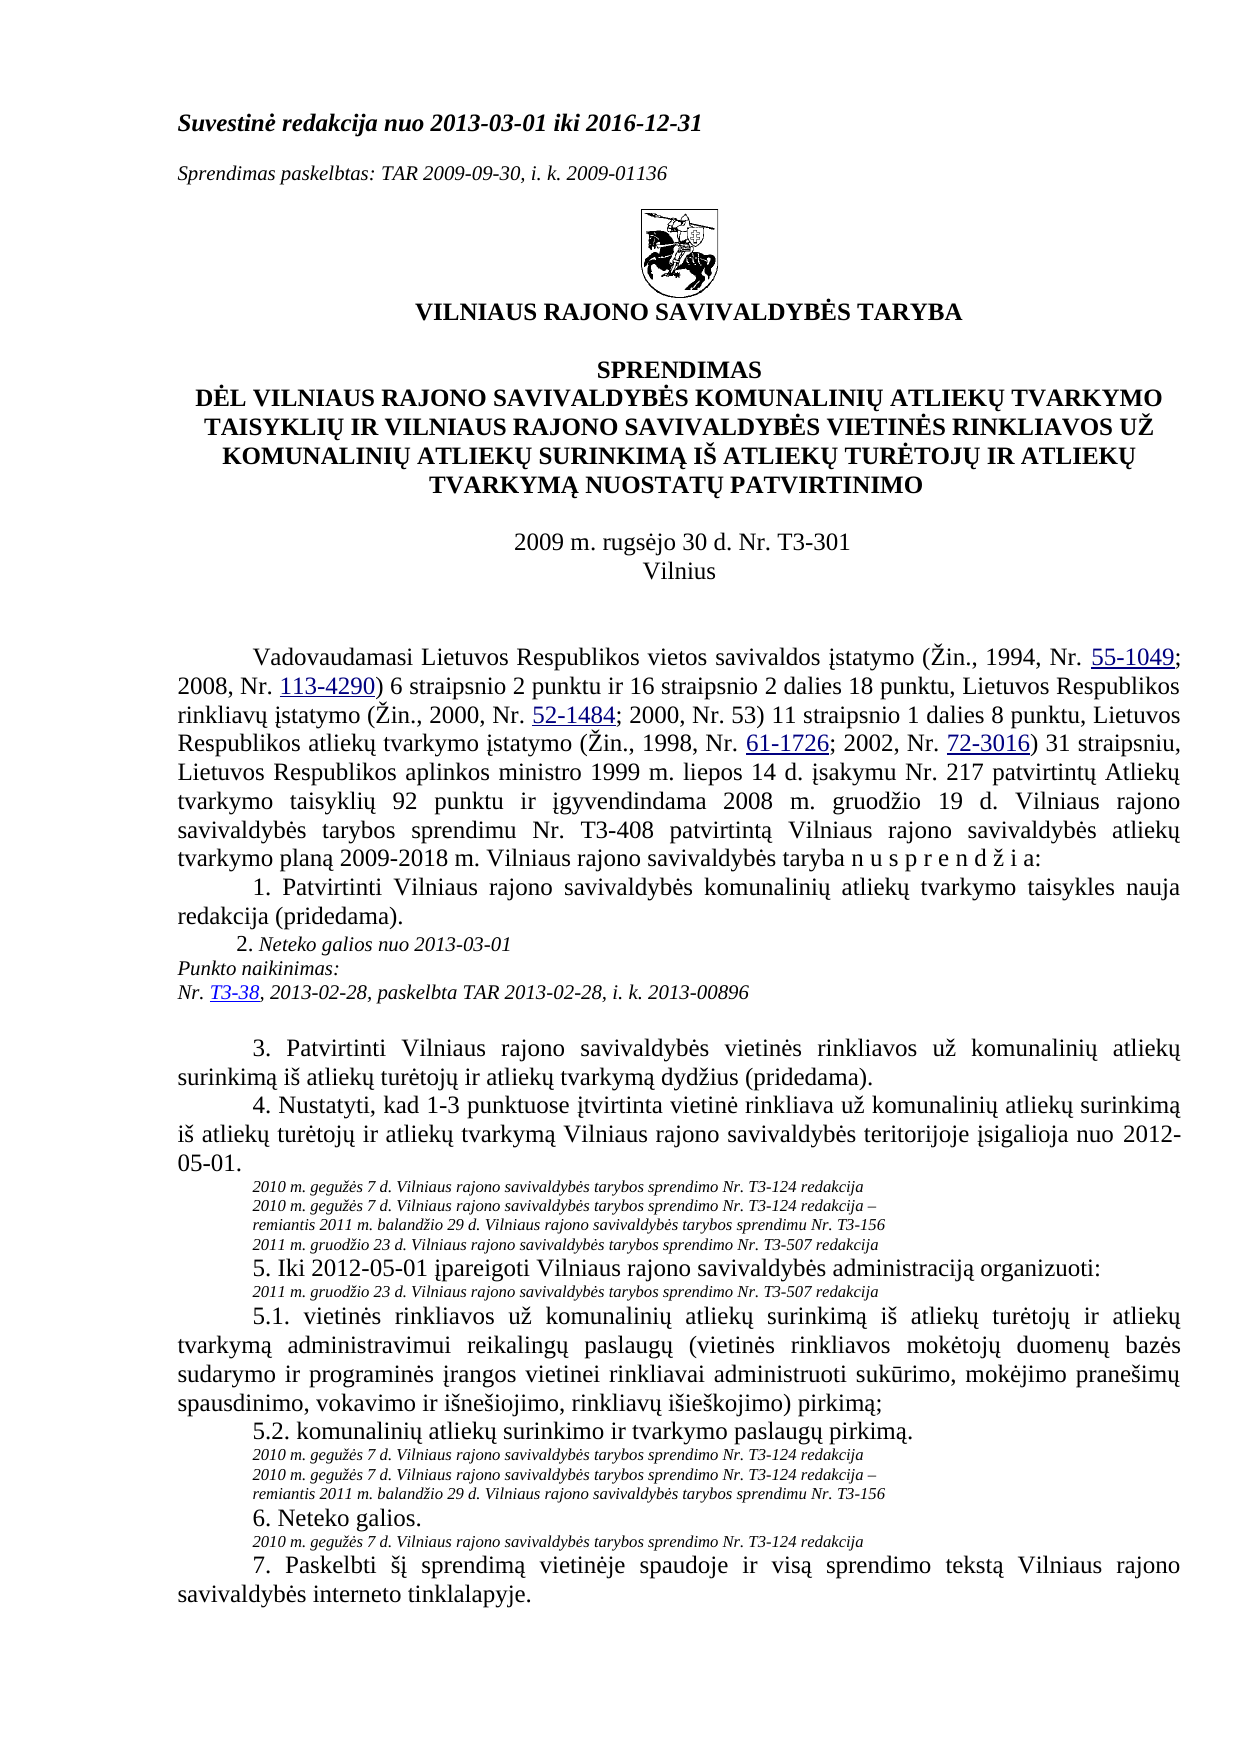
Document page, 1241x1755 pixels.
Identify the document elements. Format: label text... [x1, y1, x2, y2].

text 2009 m. rugsėjo 30 d. Nr. T3-301 [177, 527, 1181, 556]
text remiantis 2011 m. balandžio 29 d. Vilniaus rajono savivaldybės tarybos sprendimu Nr. T3-156 [177, 1215, 1181, 1234]
text 7. Paskelbti šį sprendimą vietinėje spaudoje ir visą sprendimo tekstą Vilniaus rajono savivaldybės interneto tinklalapyje. [177, 1551, 1181, 1608]
text 2011 m. gruodžio 23 d. Vilniaus rajono savivaldybės tarybos sprendimo Nr. T3-507 redakcija [177, 1234, 1181, 1253]
text 5. Iki 2012-05-01 įpareigoti Vilniaus rajono savivaldybės administraciją organizuoti: [177, 1253, 1181, 1282]
text Vilnius [177, 556, 1181, 585]
text Punkto naikinimas: [177, 956, 1181, 980]
text Sprendimas paskelbtas: TAR 2009-09-30, i. k. 2009-01136 [177, 161, 1181, 185]
text 4. Nustatyti, kad 1-3 punktuose įtvirtinta vietinė rinkliava už komunalinių atliekų surinkimą iš atliekų turėtojų ir atliekų tvarkymą Vilniaus rajono savivaldybės teritorijoje įsigalioja nuo 2012-05-01. [177, 1091, 1181, 1177]
text 2010 m. gegužės 7 d. Vilniaus rajono savivaldybės tarybos sprendimo Nr. T3-124 redakcija [177, 1445, 1181, 1464]
text DĖL VILNIAUS RAJONO SAVIVALDYBĖS KOMUNALINIŲ ATLIEKŲ TVARKYMO TAISYKLIŲ IR VILNIAUS RAJONO SAVIVALDYBĖS VIETINĖS RINKLIAVOS UŽ KOMUNALINIŲ ATLIEKŲ SURINKIMĄ IŠ ATLIEKŲ TURĖTOJŲ IR ATLIEKŲ TVARKYMĄ NUOSTATŲ PATVIRTINIMO [177, 383, 1181, 498]
text 3. Patvirtinti Vilniaus rajono savivaldybės vietinės rinkliavos už komunalinių atliekų surinkimą iš atliekų turėtojų ir atliekų tvarkymą dydžius (pridedama). [177, 1033, 1181, 1091]
text VILNIAUS RAJONO SAVIVALDYBĖS TARYBA [192, 297, 1186, 326]
text 2010 m. gegužės 7 d. Vilniaus rajono savivaldybės tarybos sprendimo Nr. T3-124 redakcija [177, 1531, 1181, 1551]
text 2. Neteko galios nuo 2013-03-01 [177, 930, 1181, 956]
text Vadovaudamasi Lietuvos Respublikos vietos savivaldos įstatymo (Žin., 1994, Nr. 55-1049; 2008, Nr. 113-4290) 6 straipsnio 2 punktu ir 16 straipsnio 2 dalies 18 punktu, Lietuvos Respublikos rinkliavų įstatymo (Žin., 2000, Nr. 52-1484; 2000, Nr. 53) 11 straipsnio 1 dalies 8 punktu, Lietuvos Respublikos atliekų tvarkymo įstatymo (Žin., 1998, Nr. 61-1726; 2002, Nr. 72-3016) 31 straipsniu, Lietuvos Respublikos aplinkos ministro 1999 m. liepos 14 d. įsakymu Nr. 217 patvirtintų Atliekų tvarkymo taisyklių 92 punktu ir įgyvendindama 2008 m. gruodžio 19 d. Vilniaus rajono savivaldybės tarybos sprendimu Nr. T3-408 patvirtintą Vilniaus rajono savivaldybės atliekų tvarkymo planą 2009-2018 m. Vilniaus rajono savivaldybės taryba n u s p r e n d ž i a: [177, 642, 1181, 872]
text 2010 m. gegužės 7 d. Vilniaus rajono savivaldybės tarybos sprendimo Nr. T3-124 redakcija – [177, 1196, 1181, 1215]
text 5.2. komunalinių atliekų surinkimo ir tvarkymo paslaugų pirkimą. [177, 1416, 1181, 1445]
text remiantis 2011 m. balandžio 29 d. Vilniaus rajono savivaldybės tarybos sprendimu Nr. T3-156 [177, 1483, 1181, 1503]
text 2010 m. gegužės 7 d. Vilniaus rajono savivaldybės tarybos sprendimo Nr. T3-124 redakcija [177, 1177, 1181, 1196]
text 2010 m. gegužės 7 d. Vilniaus rajono savivaldybės tarybos sprendimo Nr. T3-124 redakcija – [177, 1464, 1181, 1483]
text SPRENDIMAS [177, 355, 1181, 383]
text Nr. T3-38, 2013-02-28, paskelbta TAR 2013-02-28, i. k. 2013-00896 [177, 980, 1181, 1004]
text 6. Neteko galios. [177, 1503, 1181, 1531]
text Suvestinė redakcija nuo 2013-03-01 iki 2016-12-31 [177, 108, 1181, 137]
text 1. Patvirtinti Vilniaus rajono savivaldybės komunalinių atliekų tvarkymo taisykles nauja redakcija (pridedama). [177, 872, 1181, 930]
text 5.1. vietinės rinkliavos už komunalinių atliekų surinkimą iš atliekų turėtojų ir atliekų tvarkymą administravimui reikalingų paslaugų (vietinės rinkliavos mokėtojų duomenų bazės sudarymo ir programinės įrangos vietinei rinkliavai administruoti sukūrimo, mokėjimo pranešimų spausdinimo, vokavimo ir išnešiojimo, rinkliavų išieškojimo) pirkimą; [177, 1301, 1181, 1416]
text 2011 m. gruodžio 23 d. Vilniaus rajono savivaldybės tarybos sprendimo Nr. T3-507 redakcija [177, 1282, 1181, 1301]
